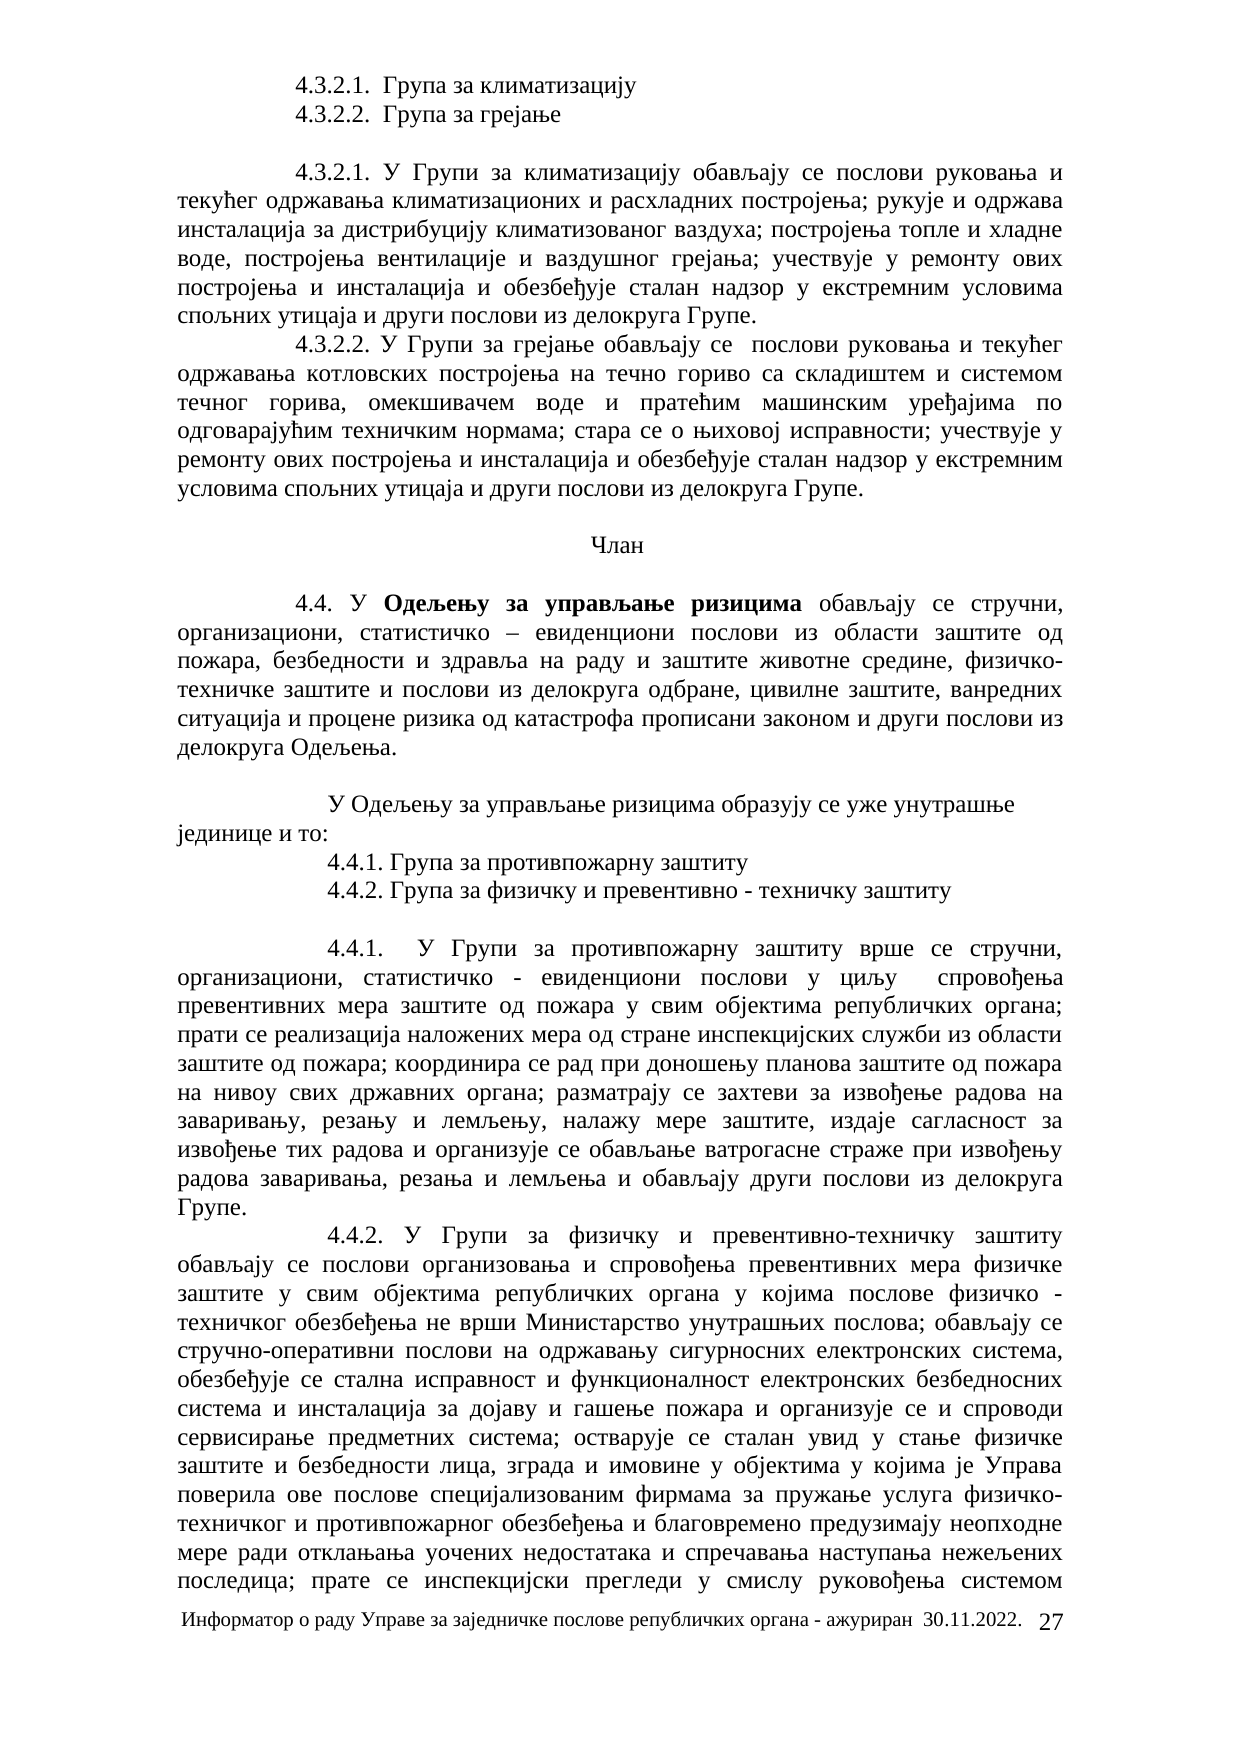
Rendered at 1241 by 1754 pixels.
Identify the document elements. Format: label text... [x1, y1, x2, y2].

text 4.4.1. Група за противпожарну заштиту [177, 847, 1063, 876]
text 4.4. У Одељењу за управљање ризицима обављају се стручни, организациони, статистичко – евиденциони послови из области заштите од пожара, безбедности и здравља на раду и заштите животне средине, физичко-техничке заштите и послови из делокруга одбране, цивилне заштите, ванредних ситуација и процене ризика од катастрофа прописани законом и други послови из делокруга Одељења. [177, 588, 1063, 761]
text 4.3.2.2. У Групи за грејање обављају се послови руковања и текућег одржавања котловских постројења на течно гориво са складиштем и системом течног горива, омекшивачем воде и пратећим машинским уређајима по одговарајућим техничким нормама; стара се о њиховој исправности; учествује у ремонту ових постројења и инсталација и обезбеђује сталан надзор у екстремним условима спољних утицаја и други послови из делокруга Групе. [177, 329, 1063, 502]
text 4.3.2.1. У Групи за климатизацију обављају се послови руковања и текућег одржавања климатизационих и расхладних постројења; рукује и одржава инсталација за дистрибуцију климатизованог ваздуха; постројења топле и хладне воде, постројења вентилације и ваздушног грејања; учествује у ремонту ових постројења и инсталација и обезбеђује сталан надзор у екстремним условима спољних утицаја и други послови из делокруга Групе. [177, 157, 1063, 329]
text 4.3.2.1. Група за климатизацију [177, 71, 1063, 99]
text 4.4.2. У Групи за физичку и превентивно-техничку заштиту обављају се послови организовања и спровођења превентивних мера физичке заштите у свим објектима републичких органа у којима послове физичко - техничког обезбеђења не врши Министарство унутрашњих послова; обављају се стручно-оперативни послови на одржавању сигурносних електронских система, обезбеђује се стална исправност и функционалност електронских безбедносних система и инсталација за дојаву и гашење пожара и организује се и спроводи сервисирање предметних система; остварује се сталан увид у стање физичке заштите и безбедности лица, зграда и имовине у објектима у којима је Управа поверила ове послове специјализованим фирмама за пружање услуга физичко-техничког и противпожарног обезбеђења и благовремено предузимају неопходне мере ради отклањања уочених недостатака и спречавања наступања нежељених последица; прате се инспекцијски прегледи у смислу руковођења системом [177, 1221, 1063, 1594]
text Члан [177, 531, 1063, 559]
text 4.3.2.2. Група за грејање [177, 99, 1063, 128]
text 4.4.2. Група за физичку и превентивно - техничку заштиту [177, 876, 1063, 904]
text У Одељењу за управљање ризицима образују се уже унутрашње јединице и то: [177, 789, 1063, 847]
text 4.4.1. У Групи за противпожарну заштиту врше се стручни, организациони, статистичко - евиденциони послови у циљу спровођења превентивних мера заштите од пожара у свим објектима републичких органа; прати се реализација наложених мера од стране инспекцијских служби из области заштите од пожара; координира се рад при доношењу планова заштите од пожара на нивоу свих државних органа; разматрају се захтеви за извођење радова на заваривању, резању и лемљењу, налажу мере заштите, издаје сагласност за извођење тих радова и организује се обављање ватрогасне страже при извођењу радова заваривања, резања и лемљења и обављају други послови из делокруга Групе. [177, 933, 1063, 1221]
